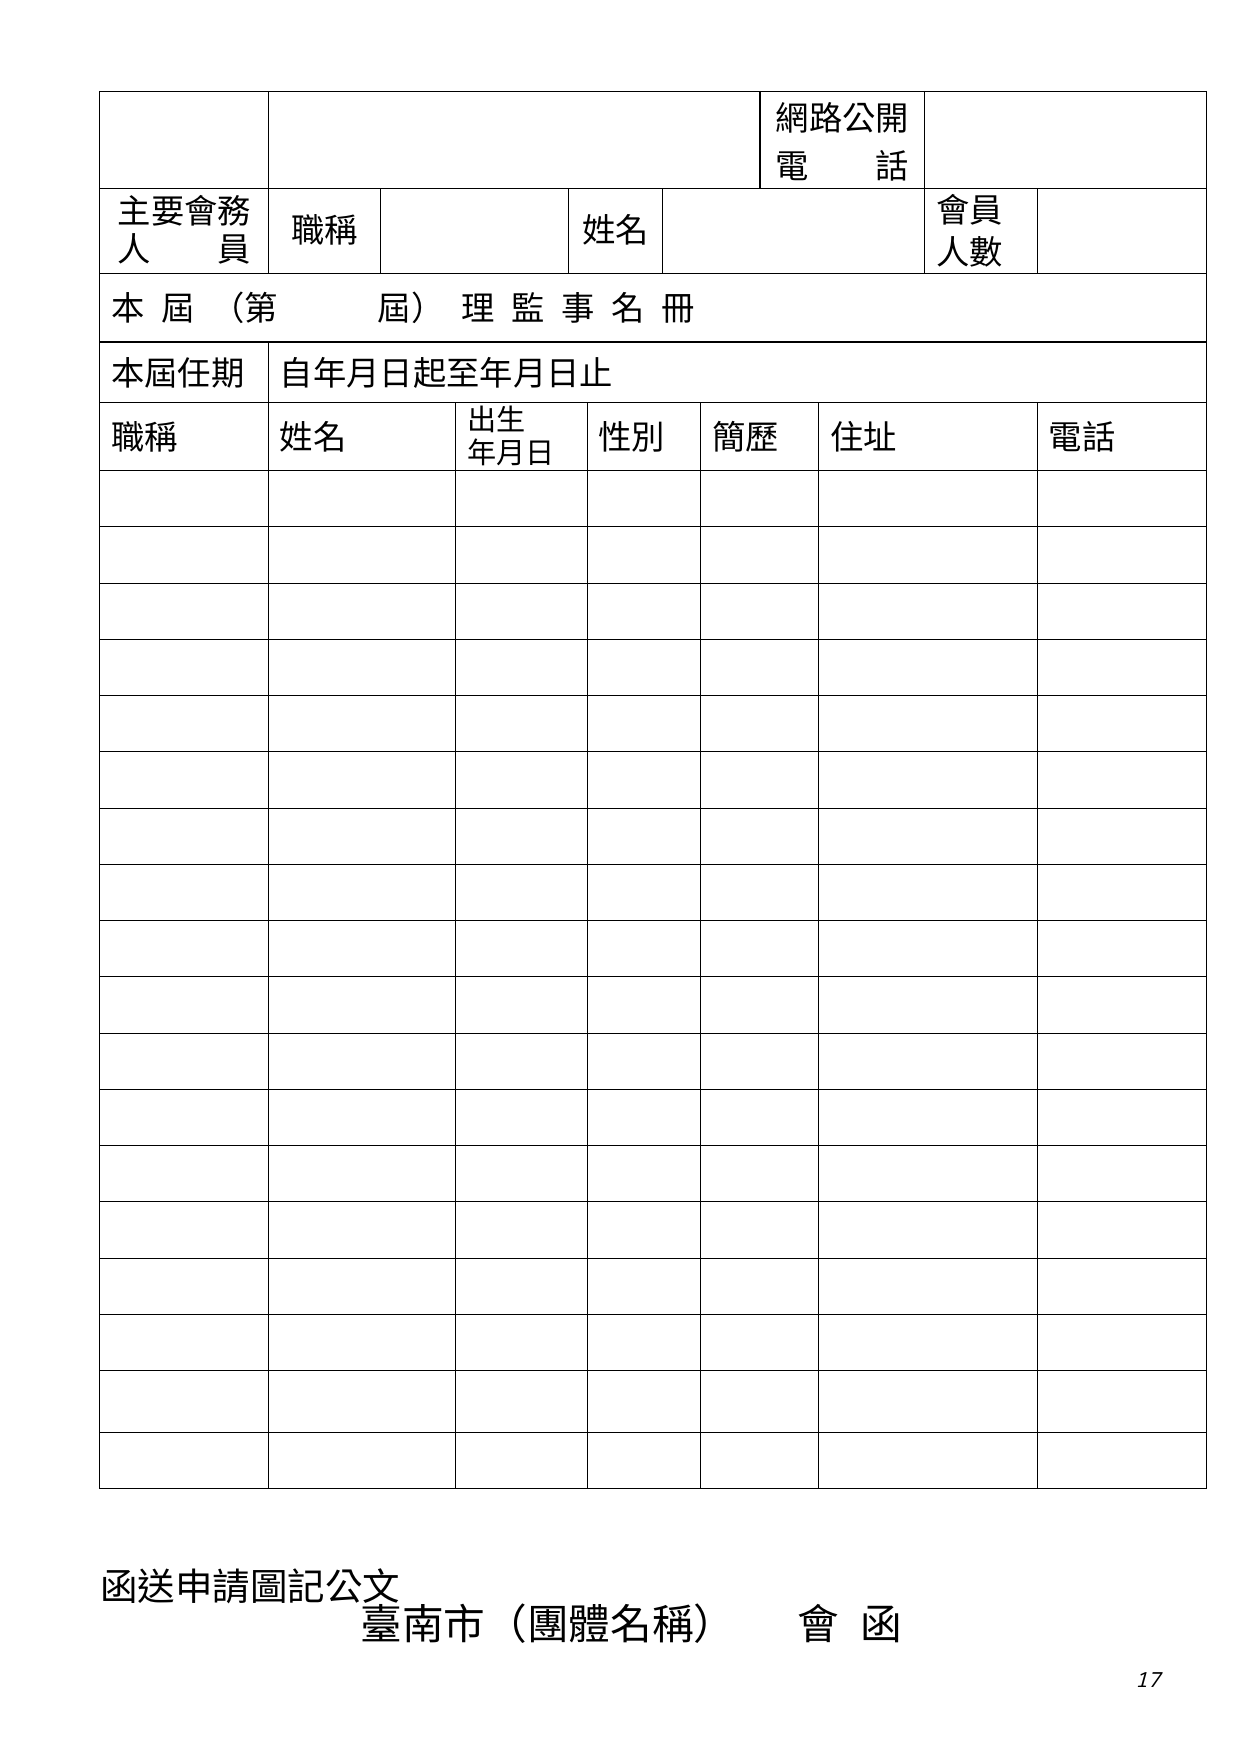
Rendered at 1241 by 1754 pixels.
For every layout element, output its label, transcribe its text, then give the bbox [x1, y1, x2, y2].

table_cell [100, 1433, 268, 1488]
table_cell [701, 1259, 818, 1314]
table_cell [100, 92, 268, 188]
table_cell [588, 1090, 700, 1145]
table_cell [1038, 189, 1206, 273]
table_cell [701, 1202, 818, 1257]
table_cell [819, 1034, 1037, 1089]
table_cell [100, 584, 268, 639]
table_cell [925, 92, 1206, 188]
table_cell [588, 696, 700, 751]
table_cell [456, 1090, 587, 1145]
table_cell [100, 921, 268, 976]
table_cell [456, 584, 587, 639]
table_cell [701, 1371, 818, 1432]
table_cell [381, 189, 568, 273]
table_cell 電話 [1038, 403, 1206, 470]
table_cell [819, 1371, 1037, 1432]
table_cell [819, 1090, 1037, 1145]
table_cell [1038, 977, 1206, 1032]
table_cell [588, 1146, 700, 1201]
table_cell [819, 1259, 1037, 1314]
table_cell [588, 977, 700, 1032]
table_cell [269, 865, 455, 920]
table_cell [456, 921, 587, 976]
table_cell 本 屆 （第 屆） 理 監 事 名 冊 [100, 274, 1206, 341]
table_cell 住址 [819, 403, 1037, 470]
table_cell [100, 1202, 268, 1257]
table_cell [456, 527, 587, 582]
table_cell [456, 1034, 587, 1089]
table_cell [100, 1034, 268, 1089]
table_cell [1038, 1315, 1206, 1370]
table_cell [100, 1259, 268, 1314]
table_cell [269, 696, 455, 751]
table_cell [456, 1433, 587, 1488]
table_cell [100, 752, 268, 807]
table_cell [100, 1146, 268, 1201]
table_cell [819, 471, 1037, 526]
table_cell [100, 865, 268, 920]
table_cell [588, 1371, 700, 1432]
table_cell [819, 809, 1037, 864]
table_cell 主要會務人 員 [100, 189, 268, 273]
table_cell [588, 752, 700, 807]
table_cell [269, 1202, 455, 1257]
table_cell [701, 1433, 818, 1488]
table_cell [269, 527, 455, 582]
table_cell [819, 1315, 1037, 1370]
table_cell [819, 1146, 1037, 1201]
table_cell [1038, 1146, 1206, 1201]
table_cell [269, 640, 455, 695]
table_cell 本屆任期 [100, 343, 268, 402]
table_cell [819, 865, 1037, 920]
table_cell [588, 1259, 700, 1314]
table_cell [588, 1433, 700, 1488]
table_cell [1038, 696, 1206, 751]
table_cell [701, 865, 818, 920]
table_cell [819, 1202, 1037, 1257]
subtitle 函送申請圖記公文 [100, 1568, 1162, 1608]
table_cell [456, 752, 587, 807]
table_cell 職稱 [100, 403, 268, 470]
table_cell [456, 865, 587, 920]
table_cell [100, 471, 268, 526]
table_cell 自年月日起至年月日止 [269, 343, 1206, 402]
table_cell [100, 696, 268, 751]
table_cell [269, 1034, 455, 1089]
table_cell [1038, 865, 1206, 920]
table_cell [819, 752, 1037, 807]
table_cell [269, 471, 455, 526]
table_cell [701, 1315, 818, 1370]
table_cell [588, 865, 700, 920]
table_cell [588, 527, 700, 582]
table_cell [269, 1259, 455, 1314]
table_cell [701, 921, 818, 976]
table_cell [701, 809, 818, 864]
table_cell [701, 977, 818, 1032]
table_cell [269, 584, 455, 639]
table_cell [100, 1315, 268, 1370]
table_cell [1038, 584, 1206, 639]
table_cell [1038, 527, 1206, 582]
text 臺南市（團體名稱） 會 函 [100, 1608, 1162, 1647]
table_cell [269, 1090, 455, 1145]
table_cell [100, 527, 268, 582]
table_cell [100, 640, 268, 695]
table_cell [456, 809, 587, 864]
table_cell [1038, 471, 1206, 526]
table_cell 簡歷 [701, 403, 818, 470]
table_cell [456, 1146, 587, 1201]
table_cell [269, 1146, 455, 1201]
table_cell 姓名 [569, 189, 662, 273]
table_cell [269, 752, 455, 807]
table_cell [456, 696, 587, 751]
table_cell 性別 [588, 403, 700, 470]
table_cell [819, 584, 1037, 639]
table_cell [701, 1034, 818, 1089]
table_cell [1038, 1034, 1206, 1089]
table_cell [819, 527, 1037, 582]
table_cell [588, 1315, 700, 1370]
table_cell [456, 977, 587, 1032]
table_cell [1038, 809, 1206, 864]
table_cell [701, 1146, 818, 1201]
table_cell [819, 1433, 1037, 1488]
table_cell [663, 189, 924, 273]
table_cell [269, 92, 759, 188]
table_cell [819, 640, 1037, 695]
table_cell [456, 1259, 587, 1314]
table_cell [269, 1315, 455, 1370]
table_cell [269, 809, 455, 864]
table_cell [819, 977, 1037, 1032]
table_cell [269, 977, 455, 1032]
table_cell [100, 1090, 268, 1145]
table_cell [456, 1202, 587, 1257]
table_cell [701, 696, 818, 751]
table_cell 出生 年月日 [456, 403, 587, 470]
table_cell [456, 471, 587, 526]
table_cell [701, 527, 818, 582]
table_cell [1038, 1202, 1206, 1257]
table_cell [701, 471, 818, 526]
table_cell [269, 1433, 455, 1488]
table_cell [269, 1371, 455, 1432]
table_cell [100, 977, 268, 1032]
table_cell [1038, 752, 1206, 807]
table_cell [588, 584, 700, 639]
table_cell [819, 921, 1037, 976]
table_cell [701, 1090, 818, 1145]
table_cell [1038, 1433, 1206, 1488]
table_cell [269, 921, 455, 976]
table_cell [1038, 921, 1206, 976]
table_cell [456, 1315, 587, 1370]
table_cell [588, 921, 700, 976]
table_cell [701, 752, 818, 807]
table_cell 職稱 [269, 189, 380, 273]
table_cell [701, 584, 818, 639]
table_cell [456, 1371, 587, 1432]
table_cell [588, 1202, 700, 1257]
table_cell [819, 696, 1037, 751]
table_cell 會員 人數 [925, 189, 1037, 273]
table_cell [701, 640, 818, 695]
table_cell [1038, 1259, 1206, 1314]
table_cell [100, 809, 268, 864]
table_cell [456, 640, 587, 695]
table_cell 姓名 [269, 403, 455, 470]
table_cell [1038, 1371, 1206, 1432]
table_cell [588, 640, 700, 695]
table_cell [100, 1371, 268, 1432]
table_cell [1038, 640, 1206, 695]
table_cell 網路公開電 話 [761, 92, 924, 188]
table_cell [588, 1034, 700, 1089]
table_cell [1038, 1090, 1206, 1145]
table_cell [588, 471, 700, 526]
table_cell [588, 809, 700, 864]
